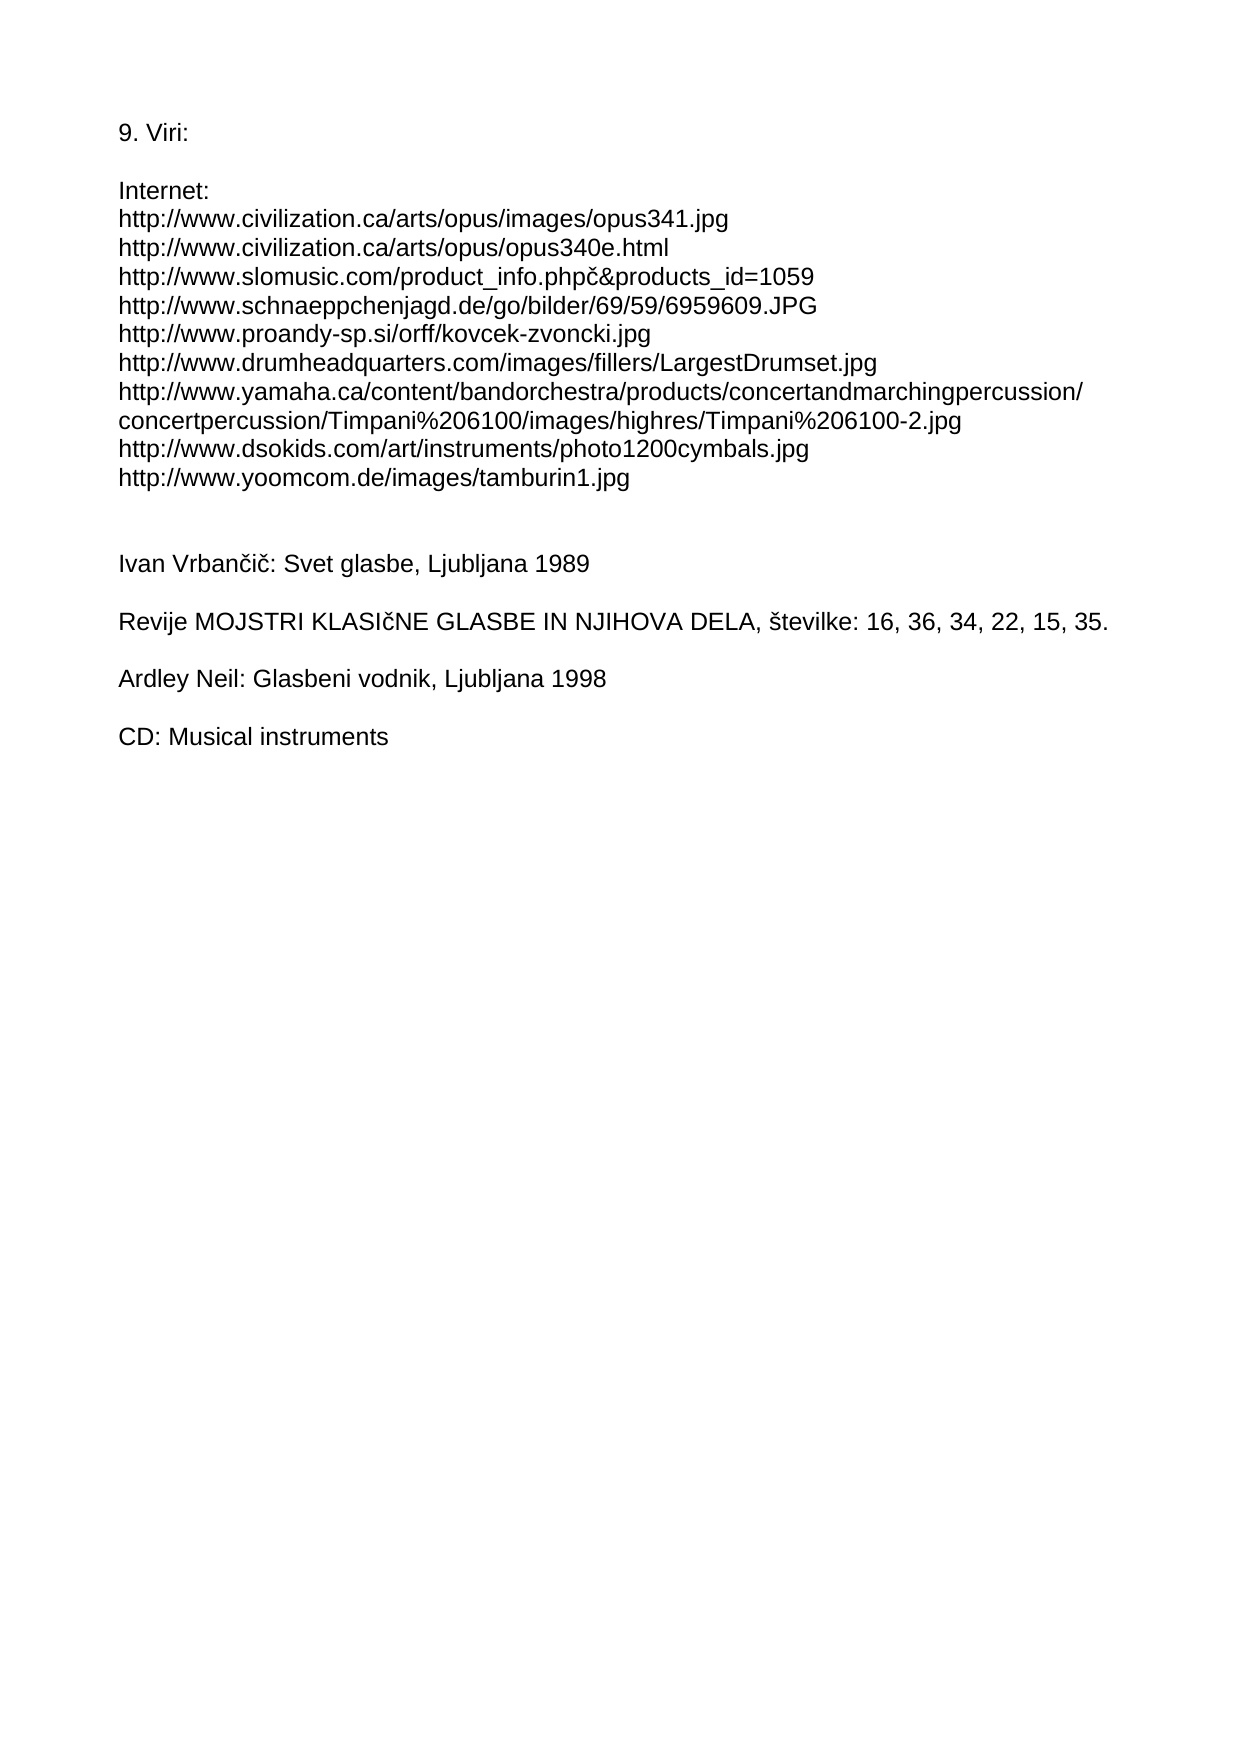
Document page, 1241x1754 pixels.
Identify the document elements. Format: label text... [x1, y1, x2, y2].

text http://www.drumheadquarters.com/images/fillers/LargestDrumset.jpg [118, 348, 1122, 377]
text Ardley Neil: Glasbeni vodnik, Ljubljana 1998 [118, 664, 1122, 693]
text http://www.schnaeppchenjagd.de/go/bilder/69/59/6959609.JPG [118, 291, 1122, 319]
text CD: Musical instruments [118, 722, 1122, 751]
text http://www.yoomcom.de/images/tamburin1.jpg [118, 463, 1122, 492]
text http://www.civilization.ca/arts/opus/opus340e.html [118, 233, 1122, 262]
text Internet: [118, 176, 1122, 204]
text http://www.proandy-sp.si/orff/kovcek-zvoncki.jpg [118, 319, 1122, 348]
text http://www.dsokids.com/art/instruments/photo1200cymbals.jpg [118, 434, 1122, 463]
text Ivan Vrbančič: Svet glasbe, Ljubljana 1989 [118, 549, 1122, 578]
text http://www.yamaha.ca/content/bandorchestra/products/concertandmarchingpercussion/concertpercussion/Timpani%206100/images/highres/Timpani%206100-2.jpg [118, 377, 1122, 434]
text http://www.civilization.ca/arts/opus/images/opus341.jpg [118, 204, 1122, 233]
text http://www.slomusic.com/product_info.phpč&products_id=1059 [118, 262, 1122, 291]
text 9. Viri: [118, 118, 1122, 147]
text Revije MOJSTRI KLASIčNE GLASBE IN NJIHOVA DELA, številke: 16, 36, 34, 22, 15, 35. [118, 607, 1122, 636]
